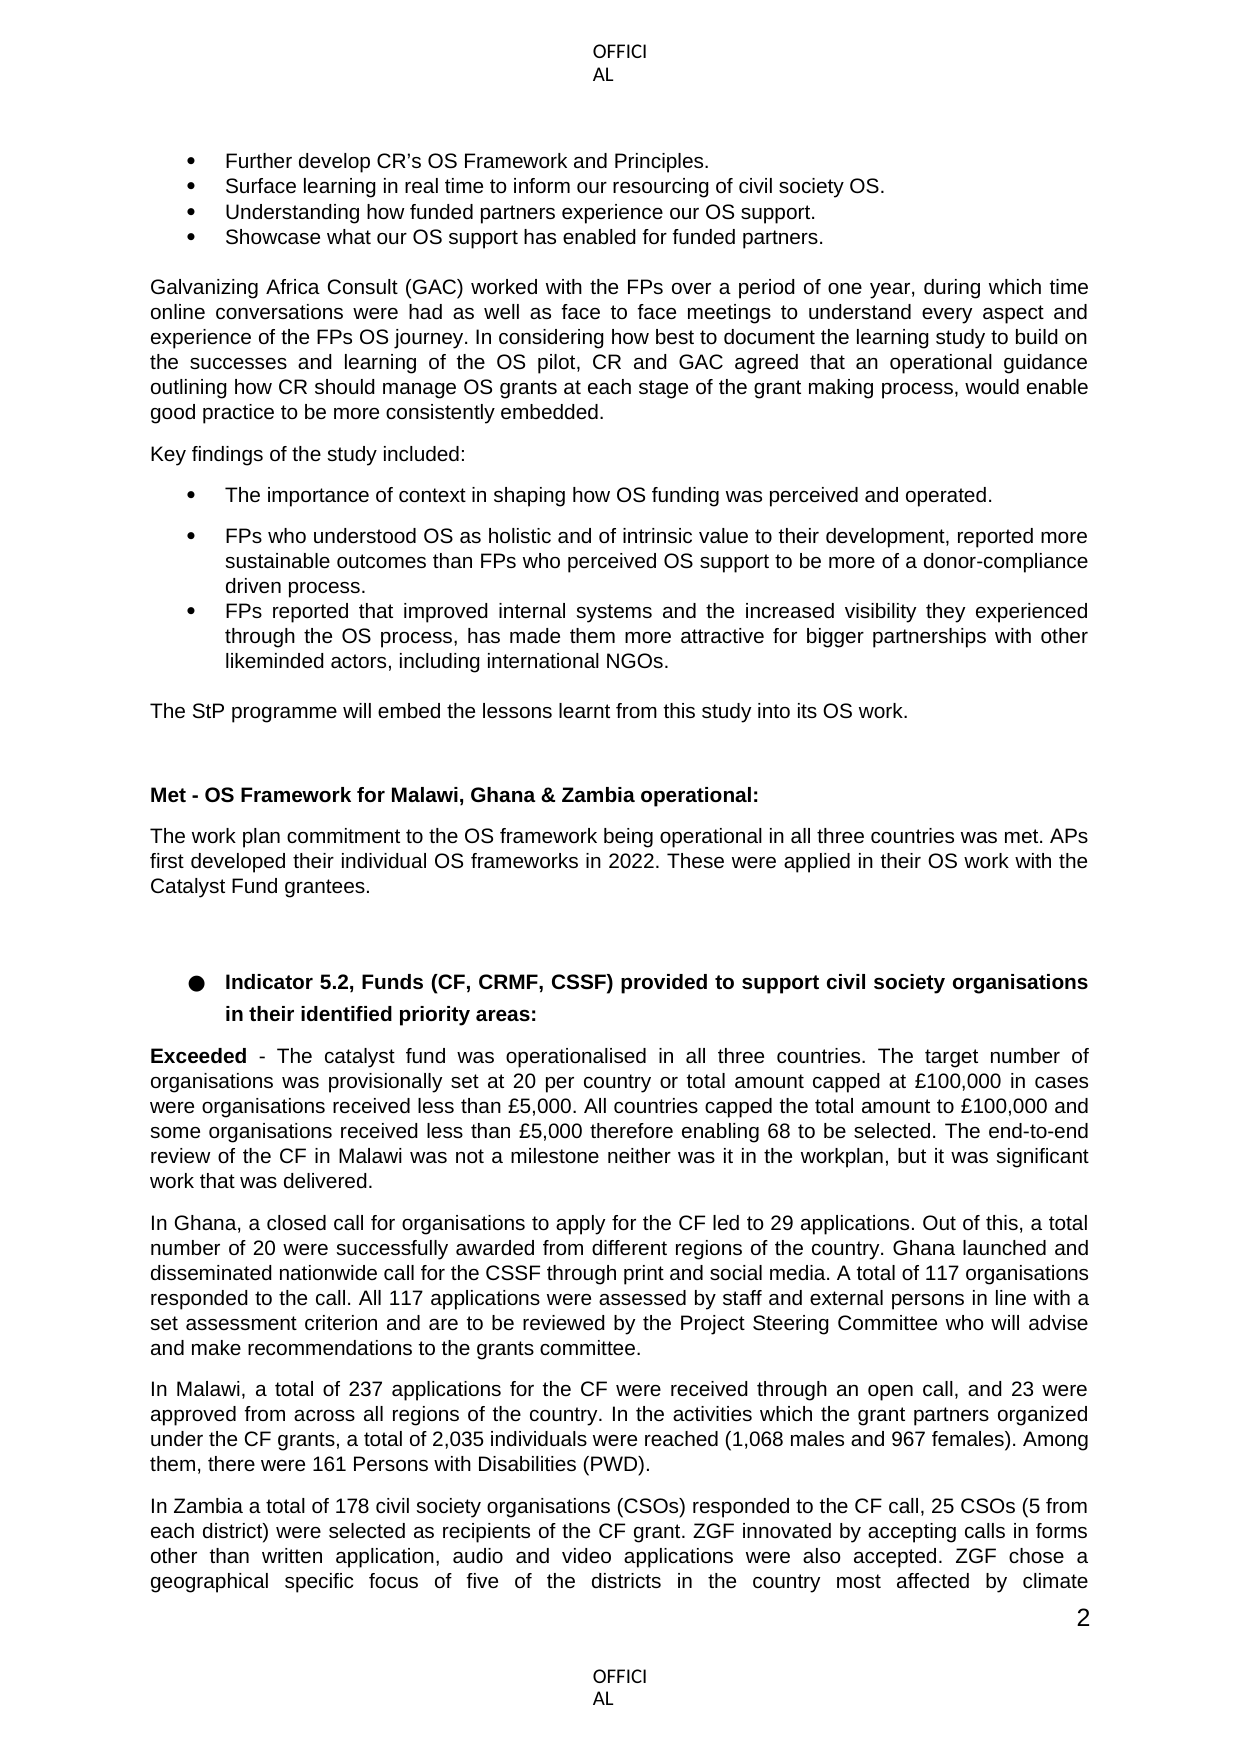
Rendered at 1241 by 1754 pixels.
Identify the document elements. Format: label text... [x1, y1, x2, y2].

text The StP programme will embed the lessons learnt from this study into its OS work. [150, 700, 1090, 723]
list The importance of context in shaping how OS funding was perceived and operated. [187, 484, 1090, 507]
list FPs reported that improved internal systems and the increased visibility they experienced through the OS process, has made them more attractive for bigger partnerships with other likeminded actors, including international NGOs. [187, 600, 1090, 673]
text The work plan commitment to the OS framework being operational in all three countries was met. APs first developed their individual OS frameworks in 2022. These were applied in their OS work with the Catalyst Fund grantees. [150, 825, 1090, 898]
list Understanding how funded partners experience our OS support. [187, 200, 1090, 223]
list Further develop CR’s OS Framework and Principles. [187, 150, 1090, 173]
text In Malawi, a total of 237 applications for the CF were received through an open call, and 23 were approved from across all regions of the country. In the activities which the grant partners organized under the CF grants, a total of 2,035 individuals were reached (1,068 males and 967 females). Among them, there were 161 Persons with Disabilities (PWD). [150, 1378, 1090, 1476]
text In Ghana, a closed call for organisations to apply for the CF led to 29 applications. Out of this, a total number of 20 were successfully awarded from different regions of the country. Ghana launched and disseminated nationwide call for the CSSF through print and social media. A total of 117 organisations responded to the call. All 117 applications were assessed by staff and external persons in line with a set assessment criterion and are to be reviewed by the Project Steering Committee who will advise and make recommendations to the grants committee. [150, 1211, 1090, 1359]
list Surface learning in real time to inform our resourcing of civil society OS. [187, 175, 1090, 198]
text Galvanizing Africa Consult (GAC) worked with the FPs over a period of one year, during which time online conversations were had as well as face to face meetings to understand every aspect and experience of the FPs OS journey. In considering how best to document the learning study to build on the successes and learning of the OS pilot, CR and GAC agreed that an operational guidance outlining how CR should manage OS grants at each stage of the grant making process, would enable good practice to be more consistently embedded. [150, 275, 1090, 424]
list FPs who understood OS as holistic and of intrinsic value to their development, reported more sustainable outcomes than FPs who perceived OS support to be more of a donor-compliance driven process. [187, 525, 1090, 598]
text Met - OS Framework for Malawi, Ghana & Zambia operational: [150, 783, 1090, 807]
list Indicator 5.2, Funds (CF, CRMF, CSSF) provided to support civil society organisations in their identified priority areas: [187, 958, 1090, 1026]
list Showcase what our OS support has enabled for funded partners. [187, 225, 1090, 249]
text Exceeded - The catalyst fund was operationalised in all three countries. The target number of organisations was provisionally set at 20 per country or total amount capped at £100,000 in cases were organisations received less than £5,000. All countries capped the total amount to £100,000 and some organisations received less than £5,000 therefore enabling 68 to be selected. The end-to-end review of the CF in Malawi was not a milestone neither was it in the workplan, but it was significant work that was delivered. [150, 1044, 1090, 1193]
text Key findings of the study included: [150, 442, 1090, 465]
text In Zambia a total of 178 civil society organisations (CSOs) responded to the CF call, 25 CSOs (5 from each district) were selected as recipients of the CF grant. ZGF innovated by accepting calls in forms other than written application, audio and video applications were also accepted. ZGF chose a geographical specific focus of five of the districts in the country most affected by climate [150, 1494, 1090, 1593]
